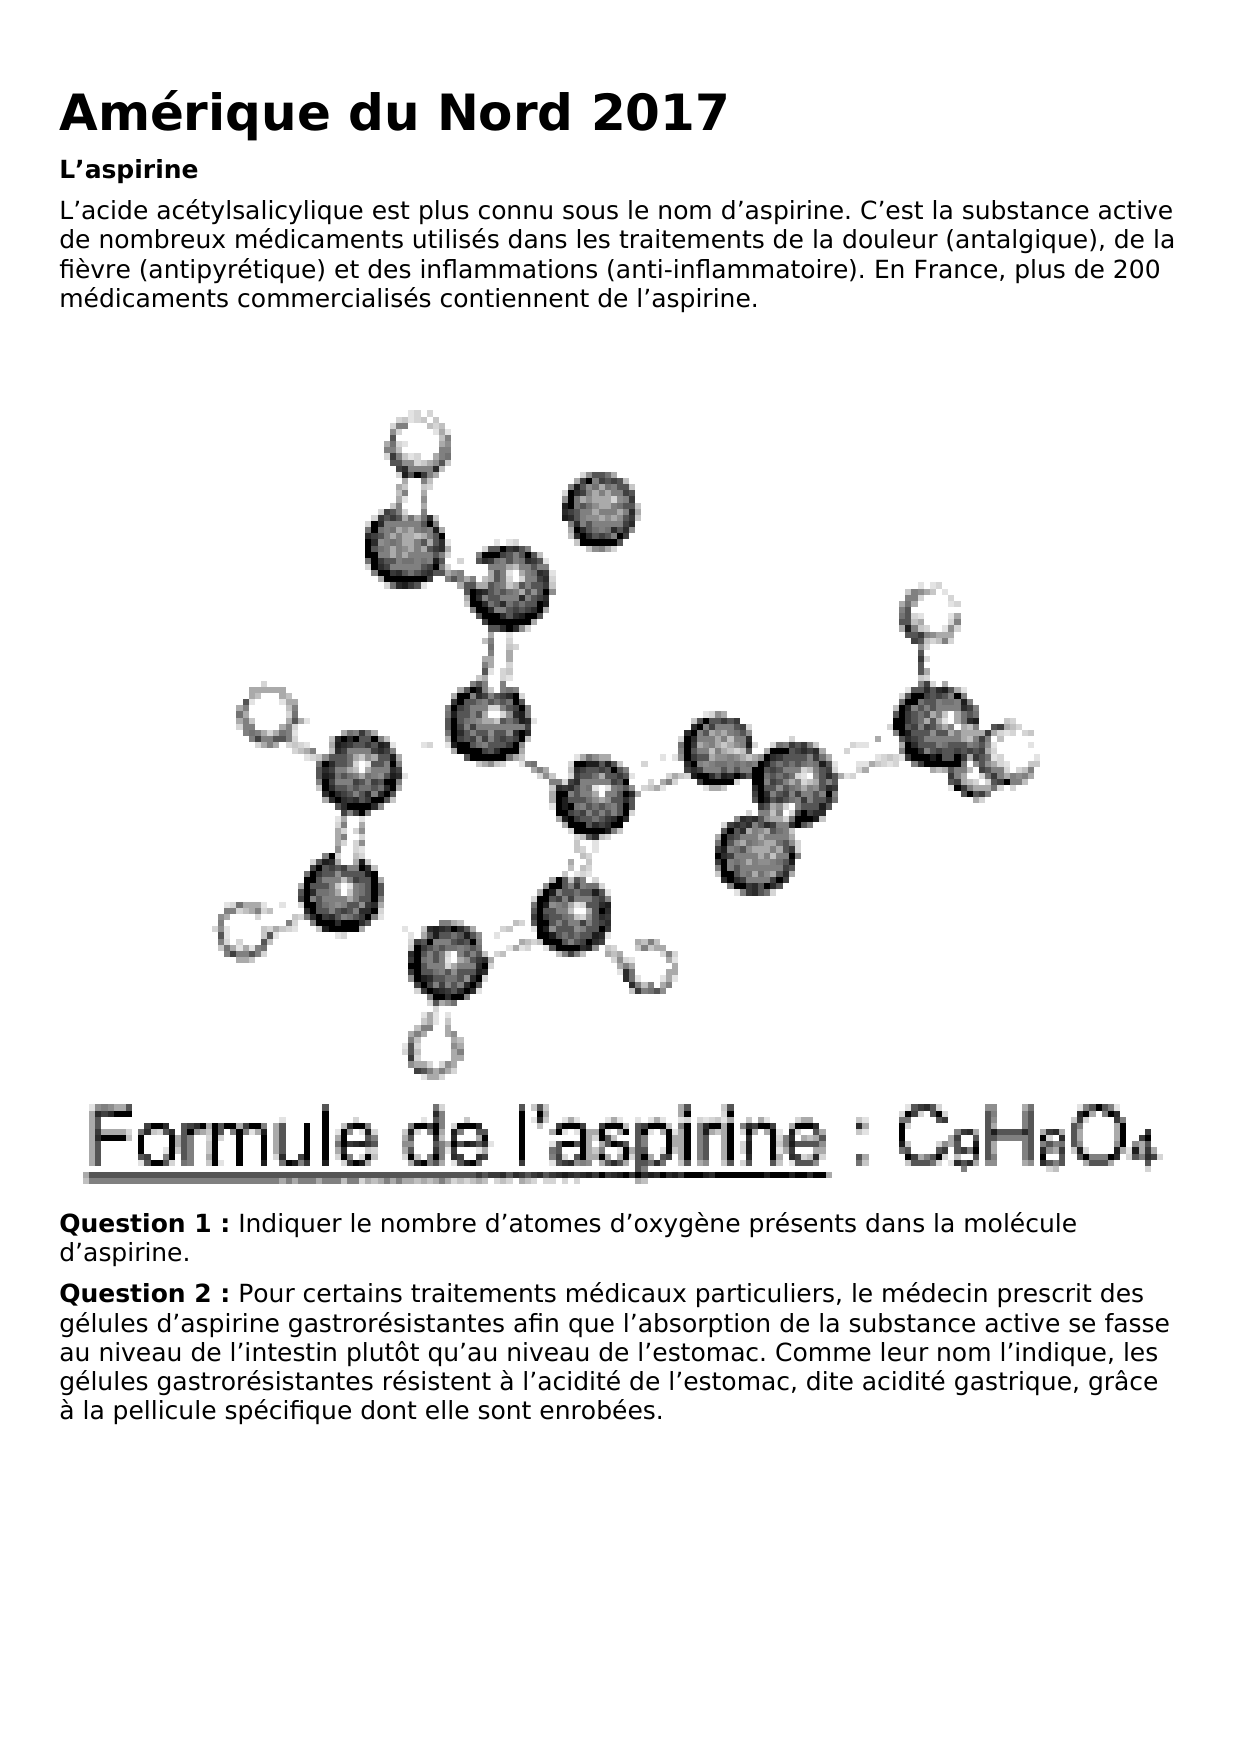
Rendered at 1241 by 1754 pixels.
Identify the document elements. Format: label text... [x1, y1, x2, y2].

text Question 2 : Pour certains traitements médicaux particuliers, le médecin prescrit des gélules d’aspirine gastrorésistantes afin que l’absorption de la substance active se fasse au niveau de l’intestin plutôt qu’au niveau de l’estomac. Comme leur nom l’indique, les gélules gastrorésistantes résistent à l’acidité de l’estomac, dite acidité gastrique, grâce à la pellicule spécifique dont elle sont enrobées. [59, 1279, 1181, 1425]
text L’acide acétylsalicylique est plus connu sous le nom d’aspirine. C’est la substance active de nombreux médicaments utilisés dans les traitements de la douleur (antalgique), de la fièvre (antipyrétique) et des inflammations (anti-inflammatoire). En France, plus de 200 médicaments commercialisés contiennent de l’aspirine. [59, 196, 1181, 313]
text Question 1 : Indiquer le nombre d’atomes d’oxygène présents dans la molécule d’aspirine. [59, 1209, 1181, 1267]
picture [59, 325, 1182, 1197]
subtitle Amérique du Nord 2017 [59, 84, 1181, 142]
text L’aspirine [59, 155, 1181, 184]
